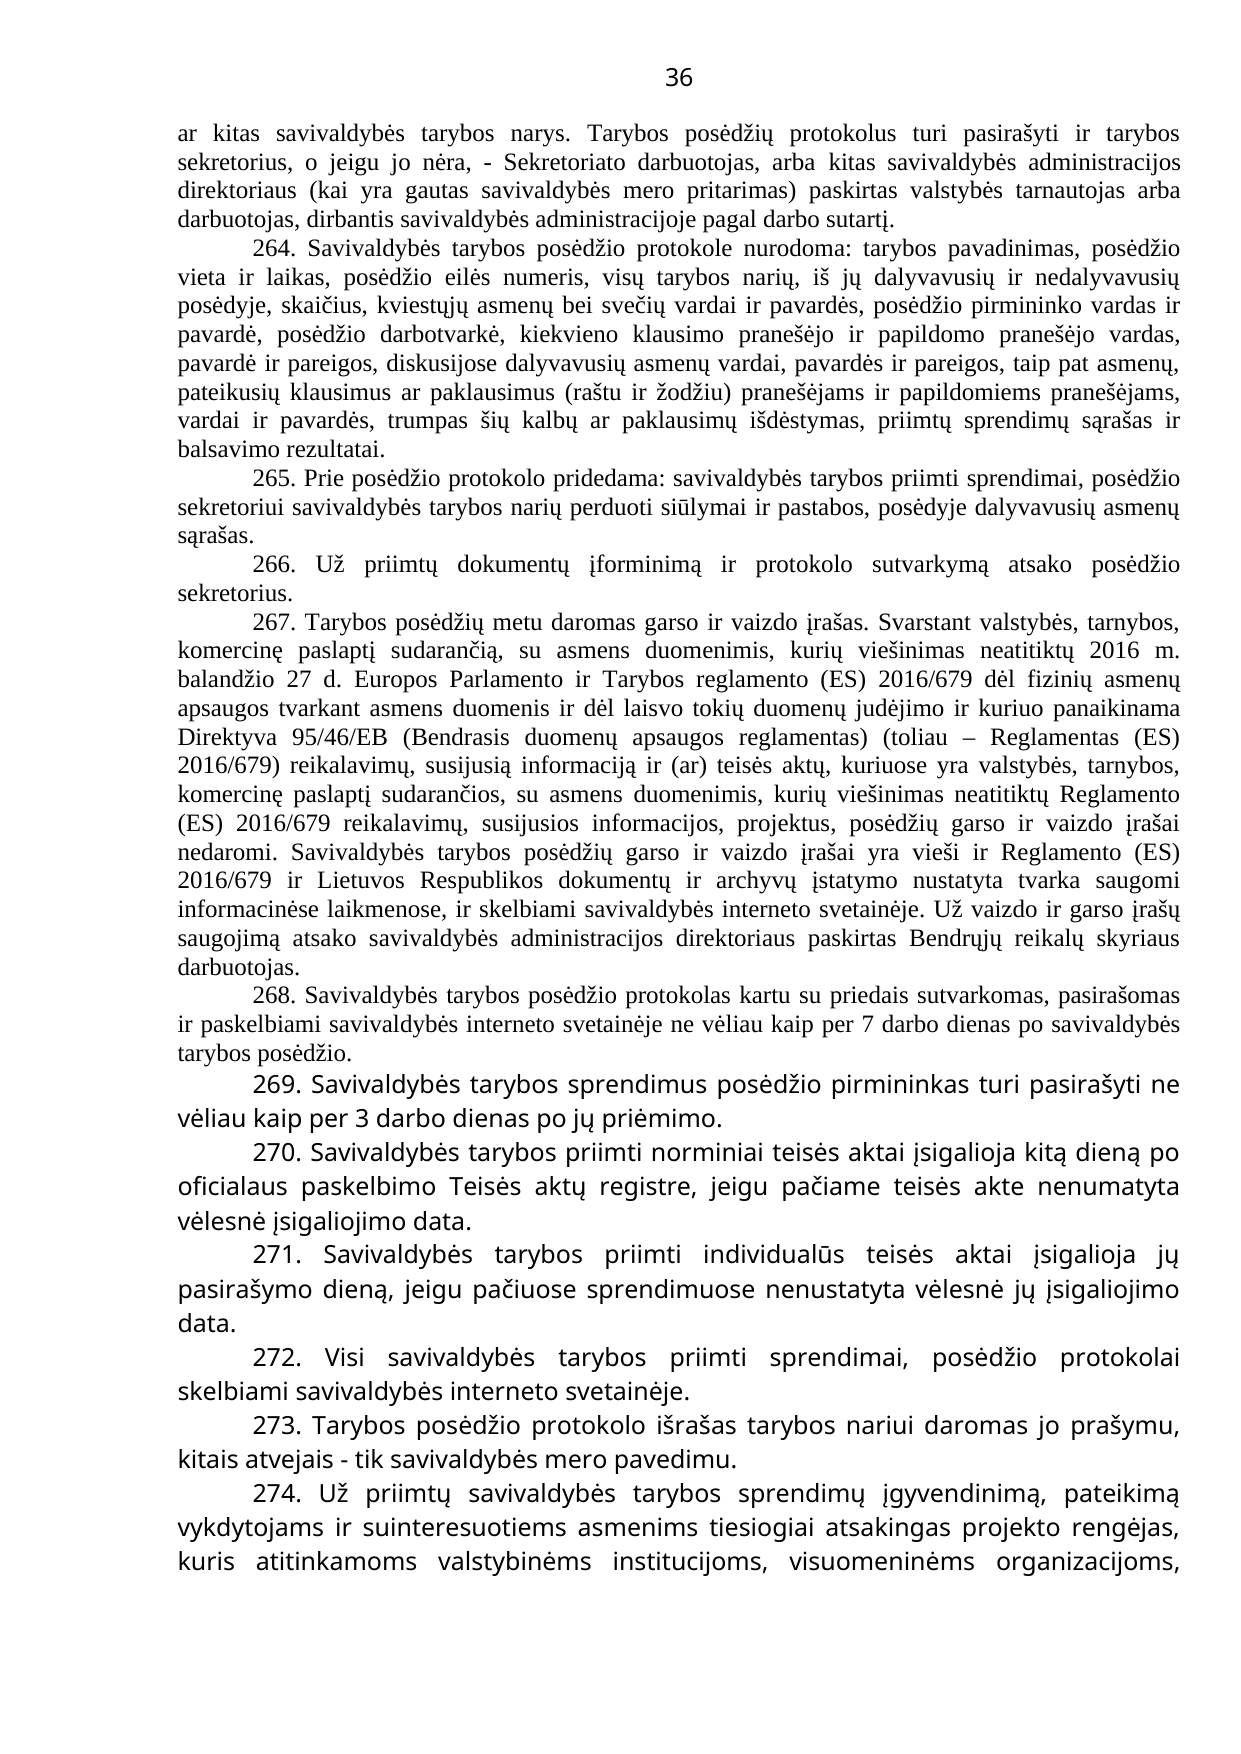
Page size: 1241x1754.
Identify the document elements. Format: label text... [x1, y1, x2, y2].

text 268. Savivaldybės tarybos posėdžio protokolas kartu su priedais sutvarkomas, pasirašomas ir paskelbiami savivaldybės interneto svetainėje ne vėliau kaip per 7 darbo dienas po savivaldybės tarybos posėdžio. [177, 981, 1181, 1067]
text 271. Savivaldybės tarybos priimti individualūs teisės aktai įsigalioja jų pasirašymo dieną, jeigu pačiuose sprendimuose nenustatyta vėlesnė jų įsigaliojimo data. [177, 1237, 1181, 1339]
text 269. Savivaldybės tarybos sprendimus posėdžio pirmininkas turi pasirašyti ne vėliau kaip per 3 darbo dienas po jų priėmimo. [177, 1067, 1181, 1135]
text 273. Tarybos posėdžio protokolo išrašas tarybos nariui daromas jo prašymu, kitais atvejais - tik savivaldybės mero pavedimu. [177, 1407, 1181, 1476]
text 266. Už priimtų dokumentų įforminimą ir protokolo sutvarkymą atsako posėdžio sekretorius. [177, 549, 1181, 607]
text ar kitas savivaldybės tarybos narys. Tarybos posėdžių protokolus turi pasirašyti ir tarybos sekretorius, o jeigu jo nėra, - Sekretoriato darbuotojas, arba kitas savivaldybės administracijos direktoriaus (kai yra gautas savivaldybės mero pritarimas) paskirtas valstybės tarnautojas arba darbuotojas, dirbantis savivaldybės administracijoje pagal darbo sutartį. [177, 118, 1181, 233]
text 265. Prie posėdžio protokolo pridedama: savivaldybės tarybos priimti sprendimai, posėdžio sekretoriui savivaldybės tarybos narių perduoti siūlymai ir pastabos, posėdyje dalyvavusių asmenų sąrašas. [177, 463, 1181, 549]
text 267. Tarybos posėdžių metu daromas garso ir vaizdo įrašas. Svarstant valstybės, tarnybos, komercinę paslaptį sudarančią, su asmens duomenimis, kurių viešinimas neatitiktų 2016 m. balandžio 27 d. Europos Parlamento ir Tarybos reglamento (ES) 2016/679 dėl fizinių asmenų apsaugos tvarkant asmens duomenis ir dėl laisvo tokių duomenų judėjimo ir kuriuo panaikinama Direktyva 95/46/EB (Bendrasis duomenų apsaugos reglamentas) (toliau – Reglamentas (ES) 2016/679) reikalavimų, susijusią informaciją ir (ar) teisės aktų, kuriuose yra valstybės, tarnybos, komercinę paslaptį sudarančios, su asmens duomenimis, kurių viešinimas neatitiktų Reglamento (ES) 2016/679 reikalavimų, susijusios informacijos, projektus, posėdžių garso ir vaizdo įrašai nedaromi. Savivaldybės tarybos posėdžių garso ir vaizdo įrašai yra vieši ir Reglamento (ES) 2016/679 ir Lietuvos Respublikos dokumentų ir archyvų įstatymo nustatyta tvarka saugomi informacinėse laikmenose, ir skelbiami savivaldybės interneto svetainėje. Už vaizdo ir garso įrašų saugojimą atsako savivaldybės administracijos direktoriaus paskirtas Bendrųjų reikalų skyriaus darbuotojas. [177, 607, 1181, 981]
text 274. Už priimtų savivaldybės tarybos sprendimų įgyvendinimą, pateikimą vykdytojams ir suinteresuotiems asmenims tiesiogiai atsakingas projekto rengėjas, kuris atitinkamoms valstybinėms institucijoms, visuomeninėms organizacijoms, [177, 1476, 1181, 1578]
text 264. Savivaldybės tarybos posėdžio protokole nurodoma: tarybos pavadinimas, posėdžio vieta ir laikas, posėdžio eilės numeris, visų tarybos narių, iš jų dalyvavusių ir nedalyvavusių posėdyje, skaičius, kviestųjų asmenų bei svečių vardai ir pavardės, posėdžio pirmininko vardas ir pavardė, posėdžio darbotvarkė, kiekvieno klausimo pranešėjo ir papildomo pranešėjo vardas, pavardė ir pareigos, diskusijose dalyvavusių asmenų vardai, pavardės ir pareigos, taip pat asmenų, pateikusių klausimus ar paklausimus (raštu ir žodžiu) pranešėjams ir papildomiems pranešėjams, vardai ir pavardės, trumpas šių kalbų ar paklausimų išdėstymas, priimtų sprendimų sąrašas ir balsavimo rezultatai. [177, 233, 1181, 463]
text 272. Visi savivaldybės tarybos priimti sprendimai, posėdžio protokolai skelbiami savivaldybės interneto svetainėje. [177, 1339, 1181, 1407]
text 270. Savivaldybės tarybos priimti norminiai teisės aktai įsigalioja kitą dieną po oficialaus paskelbimo Teisės aktų registre, jeigu pačiame teisės akte nenumatyta vėlesnė įsigaliojimo data. [177, 1135, 1181, 1237]
